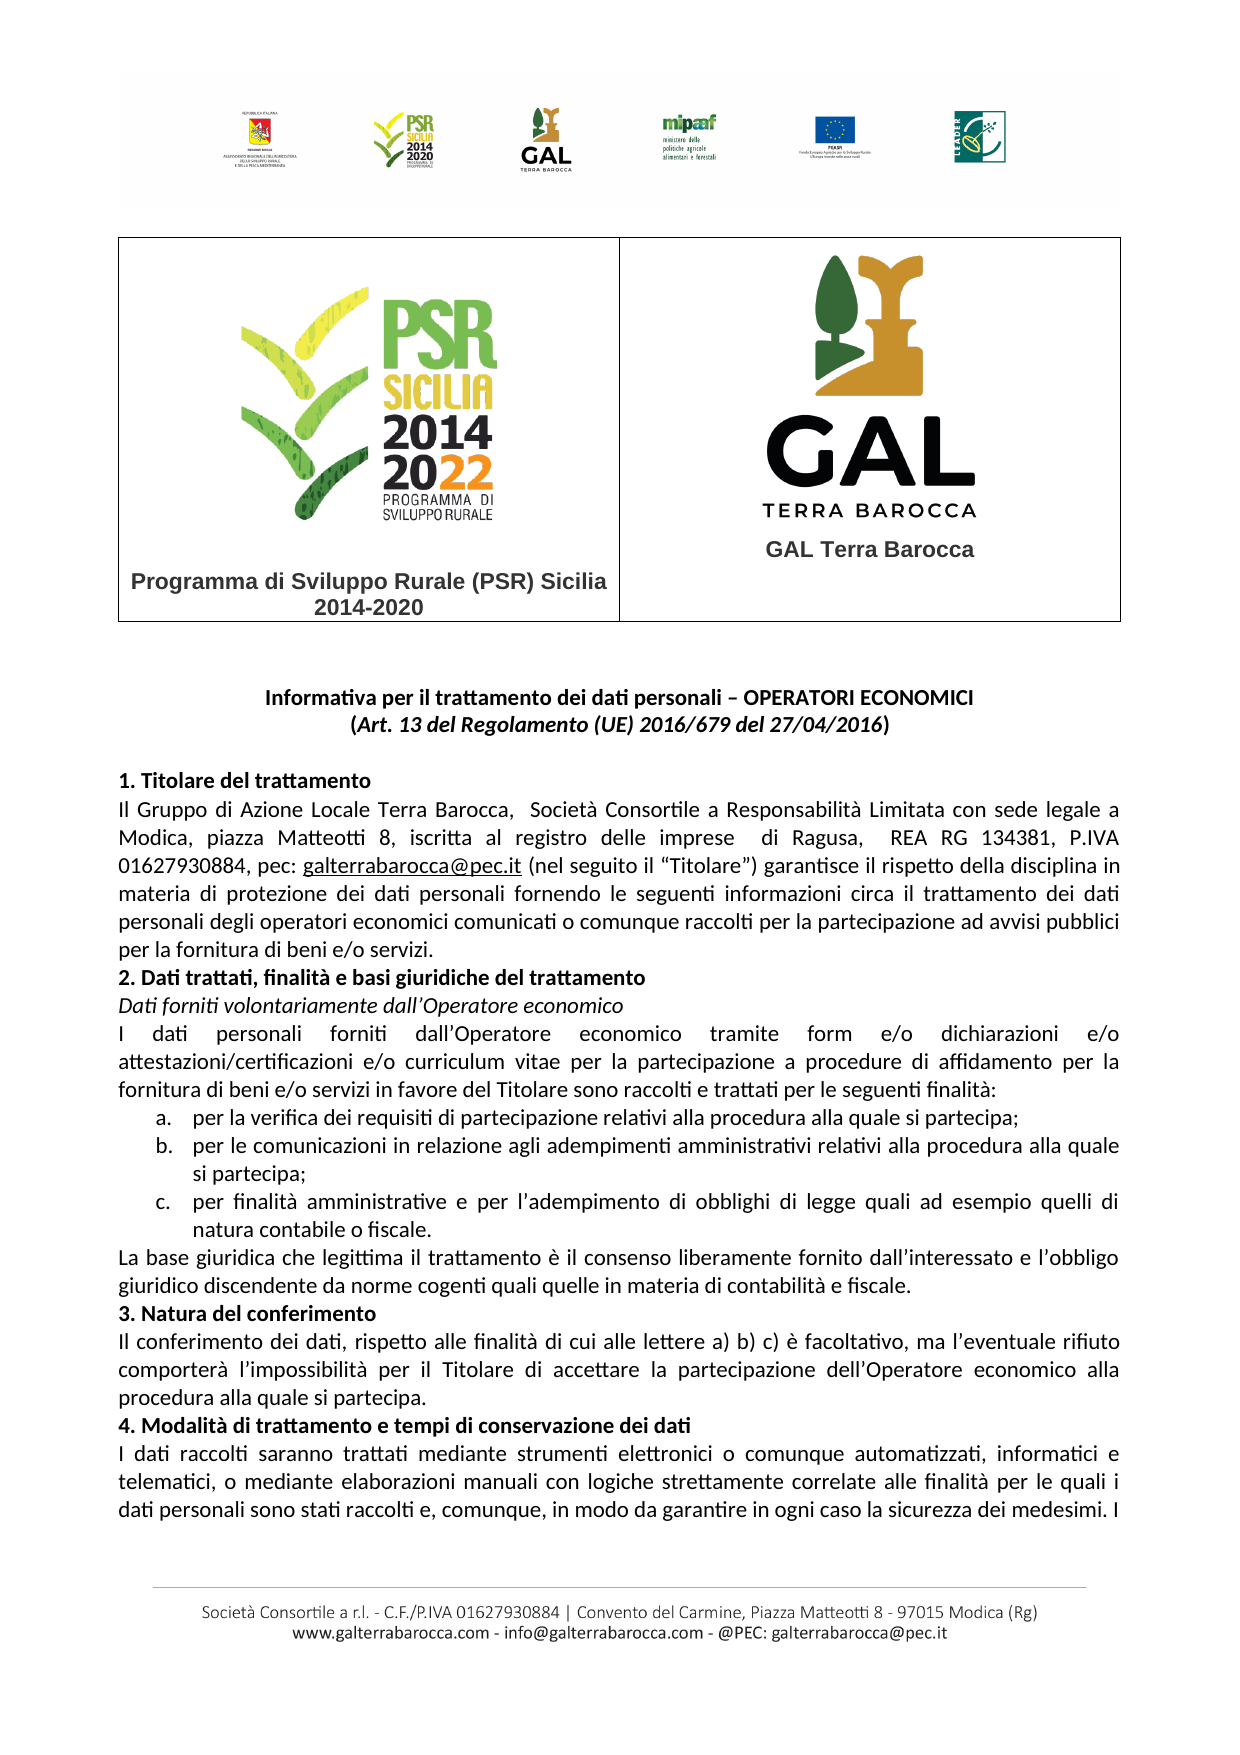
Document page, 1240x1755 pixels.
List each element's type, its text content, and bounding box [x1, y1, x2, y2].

list per finalità amministrative e per l’adempimento di obblighi di legge quali ad esempio quelli di natura contabile o fiscale. [155, 1187, 1121, 1243]
list per la verifica dei requisiti di partecipazione relativi alla procedura alla quale si partecipa; [155, 1103, 1121, 1131]
text 3. Natura del conferimento [118, 1299, 1121, 1327]
text Il conferimento dei dati, rispetto alle finalità di cui alle lettere a) b) c) è facoltativo, ma l’eventuale rifiuto comporterà l’impossibilità per il Titolare di accettare la partecipazione dell’Operatore economico alla procedura alla quale si partecipa. [118, 1327, 1121, 1411]
text 2. Dati trattati, finalità e basi giuridiche del trattamento [118, 963, 1121, 991]
table_header Programma di Sviluppo Rurale (PSR) Sicilia 2014-2020 [119, 238, 619, 621]
list per le comunicazioni in relazione agli adempimenti amministrativi relativi alla procedura alla quale si partecipa; [155, 1131, 1121, 1187]
text 4. Modalità di trattamento e tempi di conservazione dei dati [118, 1411, 1121, 1439]
text La base giuridica che legittima il trattamento è il consenso liberamente fornito dall’interessato e l’obbligo giuridico discendente da norme cogenti quali quelle in materia di contabilità e fiscale. [118, 1243, 1121, 1299]
text (Art. 13 del Regolamento (UE) 2016/679 del 27/04/2016) [118, 711, 1121, 739]
table_header GAL Terra Barocca [620, 238, 1120, 621]
text Informativa per il trattamento dei dati personali – OPERATORI ECONOMICI [118, 683, 1121, 711]
text 1. Titolare del trattamento [118, 767, 1121, 795]
text Dati forniti volontariamente dall’Operatore economico [118, 991, 1121, 1019]
text I dati personali forniti dall’Operatore economico tramite form e/o dichiarazioni e/o attestazioni/certificazioni e/o curriculum vitae per la partecipazione a procedure di affidamento per la fornitura di beni e/o servizi in favore del Titolare sono raccolti e trattati per le seguenti finalità: [118, 1019, 1121, 1103]
text Il Gruppo di Azione Locale Terra Barocca, Società Consortile a Responsabilità Limitata con sede legale a Modica, piazza Matteotti 8, iscritta al registro delle imprese di Ragusa, REA RG 134381, P.IVA 01627930884, pec: galterrabarocca@pec.it (nel seguito il “Titolare”) garantisce il rispetto della disciplina in materia di protezione dei dati personali fornendo le seguenti informazioni circa il trattamento dei dati personali degli operatori economici comunicati o comunque raccolti per la partecipazione ad avvisi pubblici per la fornitura di beni e/o servizi. [118, 795, 1121, 963]
text I dati raccolti saranno trattati mediante strumenti elettronici o comunque automatizzati, informatici e telematici, o mediante elaborazioni manuali con logiche strettamente correlate alle finalità per le quali i dati personali sono stati raccolti e, comunque, in modo da garantire in ogni caso la sicurezza dei medesimi. I [118, 1439, 1121, 1523]
